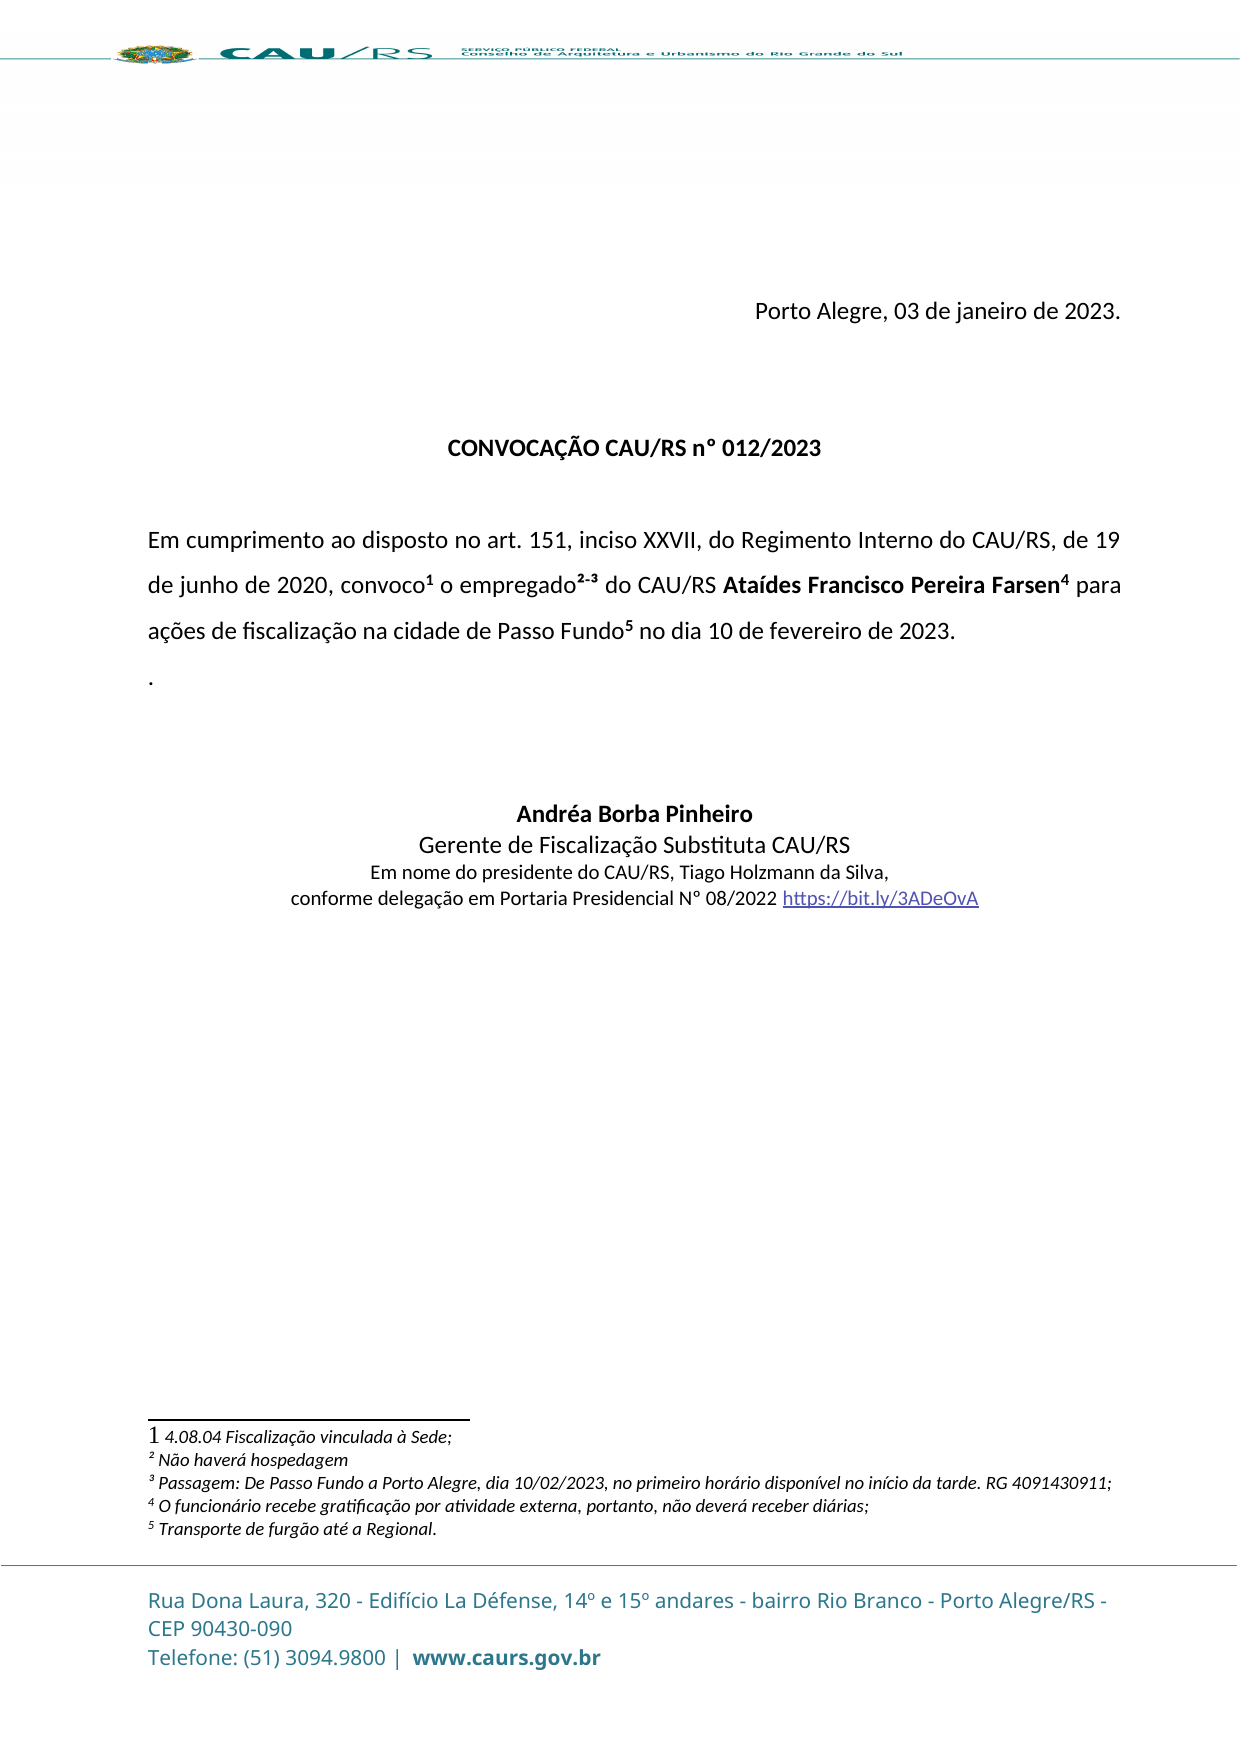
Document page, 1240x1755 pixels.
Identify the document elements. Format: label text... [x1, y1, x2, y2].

text ³ Passagem: De Passo Fundo a Porto Alegre, dia 10/02/2023, no primeiro horário disponível no início da tarde. RG 4091430911; [148, 1472, 1121, 1494]
text 4 O funcionário recebe gratificação por atividade externa, portanto, não deverá receber diárias; [148, 1494, 1121, 1517]
text Porto Alegre, 03 de janeiro de 2023. [148, 295, 1121, 326]
text Andréa Borba Pinheiro [148, 798, 1121, 829]
text . [148, 661, 1121, 692]
text ² Não haverá hospedagem [148, 1449, 1121, 1472]
text Gerente de Fiscalização Substituta CAU/RS [148, 829, 1121, 859]
text Em nome do presidente do CAU/RS, Tiago Holzmann da Silva, [148, 859, 1121, 885]
text CONVOCAÇÃO CAU/RS nº 012/2023 [148, 432, 1121, 463]
text Em cumprimento ao disposto no art. 151, inciso XXVII, do Regimento Interno do CAU/RS, de 19 de junho de 2020, convoco o empregado²-³ do CAU/RS Ataídes Francisco Pereira Farsen4 para ações de fiscalização na cidade de Passo Fundo5 no dia 10 de fevereiro de 2023. [148, 524, 1121, 646]
text conforme delegação em Portaria Presidencial Nº 08/2022 https://bit.ly/3ADeOvA [148, 885, 1121, 910]
text 4.08.04 Fiscalização vinculada à Sede; [148, 1420, 1121, 1449]
text 5 Transporte de furgão até a Regional. [148, 1517, 1121, 1540]
